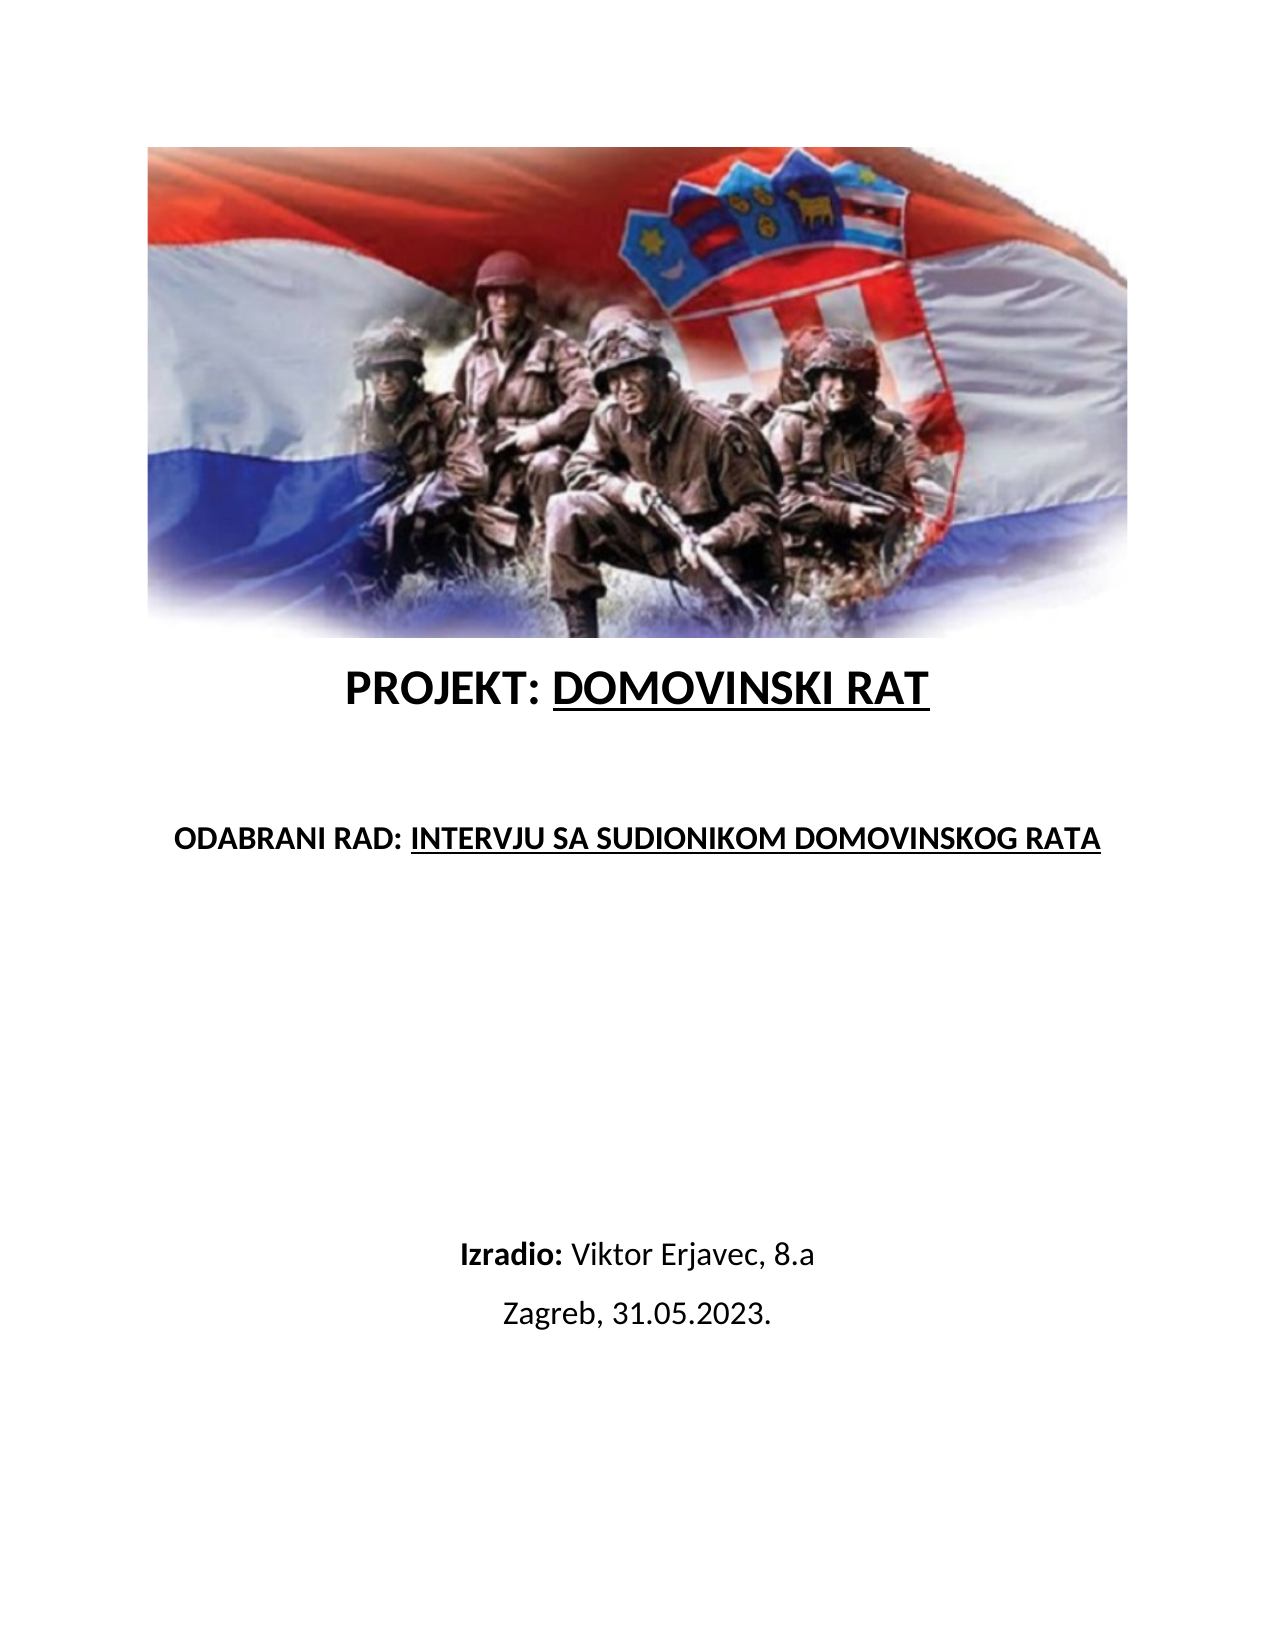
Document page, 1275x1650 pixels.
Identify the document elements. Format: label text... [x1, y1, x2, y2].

text PROJEKT: DOMOVINSKI RAT [148, 656, 1127, 717]
text Zagreb, 31.05.2023. [148, 1292, 1127, 1333]
text Izradio: Viktor Erjavec, 8.a [148, 1233, 1127, 1273]
text ODABRANI RAD: INTERVJU SA SUDIONIKOM DOMOVINSKOG RATA [148, 817, 1127, 858]
